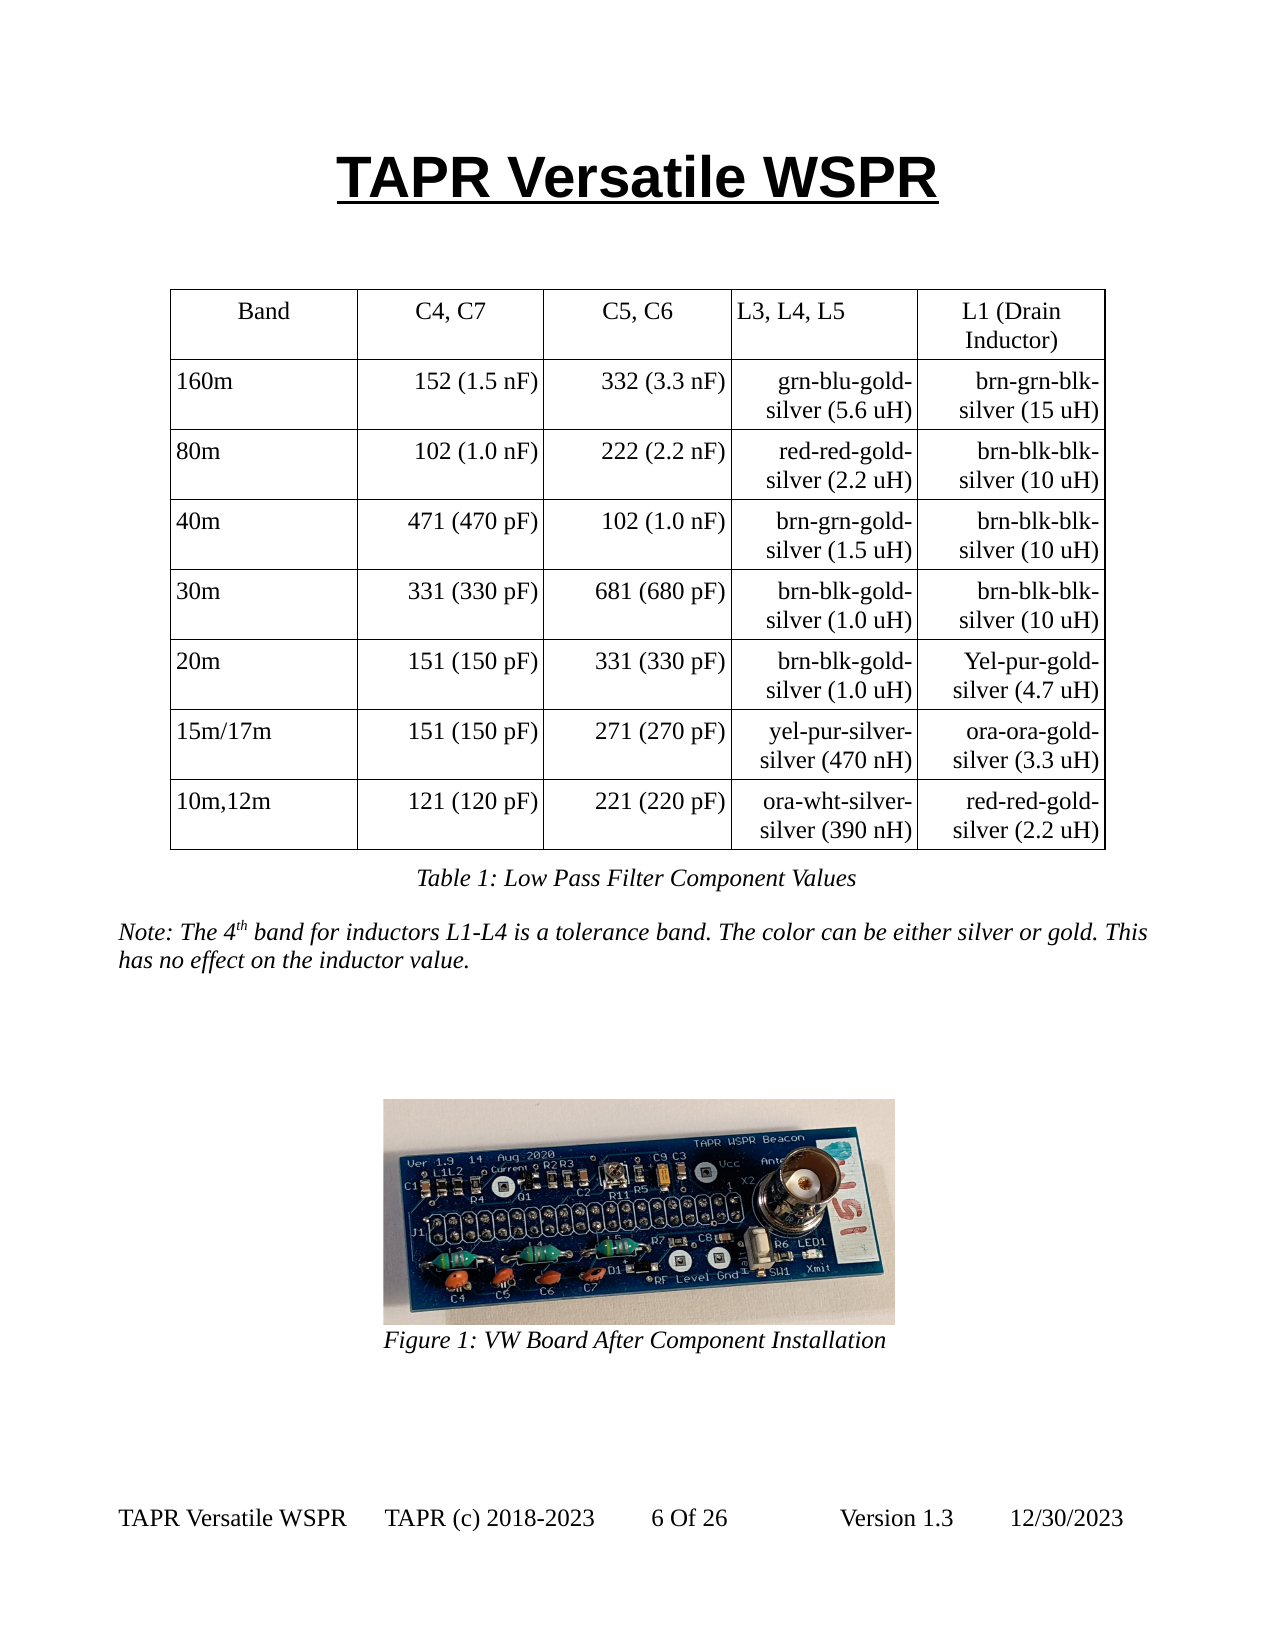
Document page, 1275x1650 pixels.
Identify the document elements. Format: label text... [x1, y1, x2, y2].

table_cell brn-blk-gold-silver (1.0 uH) [732, 570, 917, 639]
table_cell ora-ora-gold-silver (3.3 uH‍) [918, 710, 1104, 779]
table_cell 151 (150 pF) [358, 710, 543, 779]
table_cell brn-grn-blk-silver (15 uH) [918, 360, 1104, 429]
table_cell 221 (220 pF) [544, 780, 731, 849]
picture [383, 1099, 895, 1325]
table_cell brn-blk-gold-silver (1.0 uH) [732, 640, 917, 709]
table_cell 121 (120 pF) [358, 780, 543, 849]
table_cell brn-blk-blk-silver (10 uH) [918, 500, 1104, 569]
table_cell 15m/17m [171, 710, 357, 779]
table_cell red-red-gold-silver (2.2 uH‍) [918, 780, 1104, 849]
text Figure 1: VW Board After Component Installation [383, 1325, 895, 1353]
table_cell 151 (150 pF) [358, 640, 543, 709]
table_header C5, C6 [544, 290, 731, 359]
table_cell brn-grn-gold-silver (1.5 uH) [732, 500, 917, 569]
table_cell 102 (1.0 nF) [544, 500, 731, 569]
table_cell red-red-gold-silver (2.2 uH) [732, 430, 917, 499]
table_cell ‍30m [171, 570, 357, 639]
table_cell 222 (2.2 nF) [544, 430, 731, 499]
table_cell brn-blk-blk-silver (10 uH) [918, 570, 1104, 639]
table_cell Yel-pur-gold-silver (4.7 uH) [918, 640, 1104, 709]
table_cell grn-blu-gold-silver (5.6 uH) [732, 360, 917, 429]
table_cell 471 (470 pF) [358, 500, 543, 569]
table_header Band [171, 290, 357, 359]
table_header C4, C7 [358, 290, 543, 359]
table_cell 331 (330 pF) [358, 570, 543, 639]
table_cell 152 (1.5 nF) [358, 360, 543, 429]
table_cell 331 (330 pF) [544, 640, 731, 709]
table_header L3, L4, L5 [732, 290, 917, 359]
table_header ‍L1 (Drain Inductor) [918, 290, 1104, 359]
table_cell yel-pur-silver-silver (470 nH) [732, 710, 917, 779]
table_cell 10m,12m [171, 780, 357, 849]
table_cell 681 (680 pF) [544, 570, 731, 639]
table_cell ‍160m [171, 360, 357, 429]
table_cell 102 (1.0 nF) [358, 430, 543, 499]
table_cell ora-wht-silver-silver (390 nH) [732, 780, 917, 849]
table_cell ‍80m [171, 430, 357, 499]
table_cell 332 (3.3 nF) [544, 360, 731, 429]
text Note: The 4th band for inductors L1-L4 is a tolerance band. The color can be either silver or gold. This has no effect on the inductor value. [118, 917, 1157, 974]
table_cell brn-blk-blk-silver (10 uH) [918, 430, 1104, 499]
table_cell 271 (270 pF) [544, 710, 731, 779]
table_cell ‍40m [171, 500, 357, 569]
text Table 1: Low Pass Filter Component Values [118, 863, 1157, 892]
table_cell ‍20m [171, 640, 357, 709]
